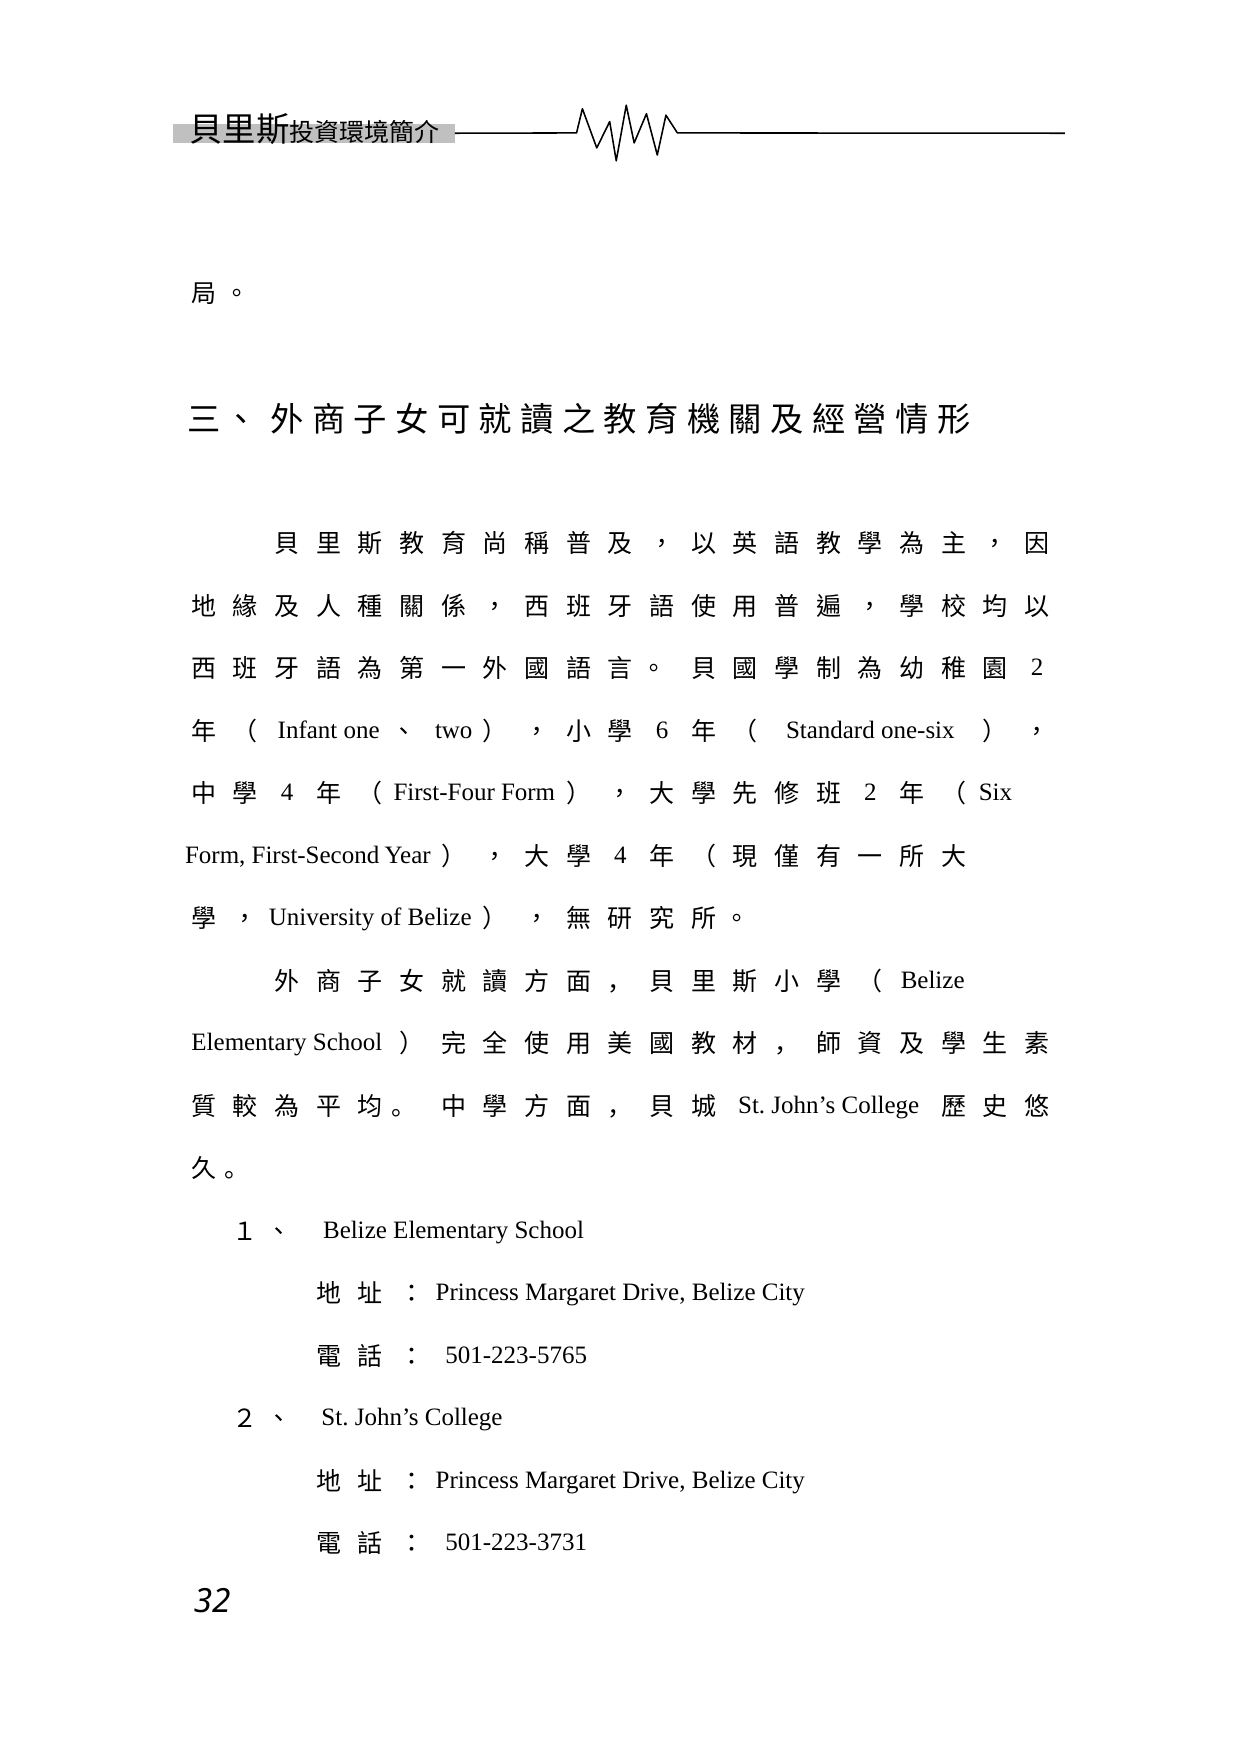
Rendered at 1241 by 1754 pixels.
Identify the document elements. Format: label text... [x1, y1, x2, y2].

text 電話：501-223-5765 [207, 1313, 1058, 1375]
text 地址：Princess Margaret Drive, Belize City [207, 1250, 1058, 1313]
text 外商子女就讀方面，貝里斯小學（Belize Elementary School）完全使用美國教材，師資及學生素質較為平均。中學方面，貝城St. John’s College歷史悠久。 [183, 938, 1058, 1188]
text 三、外商子女可就讀之教育機關及經營情形 [183, 375, 1058, 438]
text ２、St. John’s College [207, 1375, 1058, 1438]
text 電話：501-223-3731 [207, 1500, 1058, 1563]
text 貝里斯教育尚稱普及，以英語教學為主，因地緣及人種關係，西班牙語使用普遍，學校均以西班牙語為第一外國語言。貝國學制為幼稚園2年（Infant one、two），小學6年（Standard one-six），中學4年（First-Four Form），大學先修班2年（Six Form, First-Second Year），大學4年（現僅有一所大學，University of Belize），無研究所。 [183, 500, 1058, 938]
text 局。 [183, 250, 1058, 313]
text １、Belize Elementary School [207, 1188, 1058, 1250]
text 地址：Princess Margaret Drive, Belize City [207, 1438, 1058, 1500]
